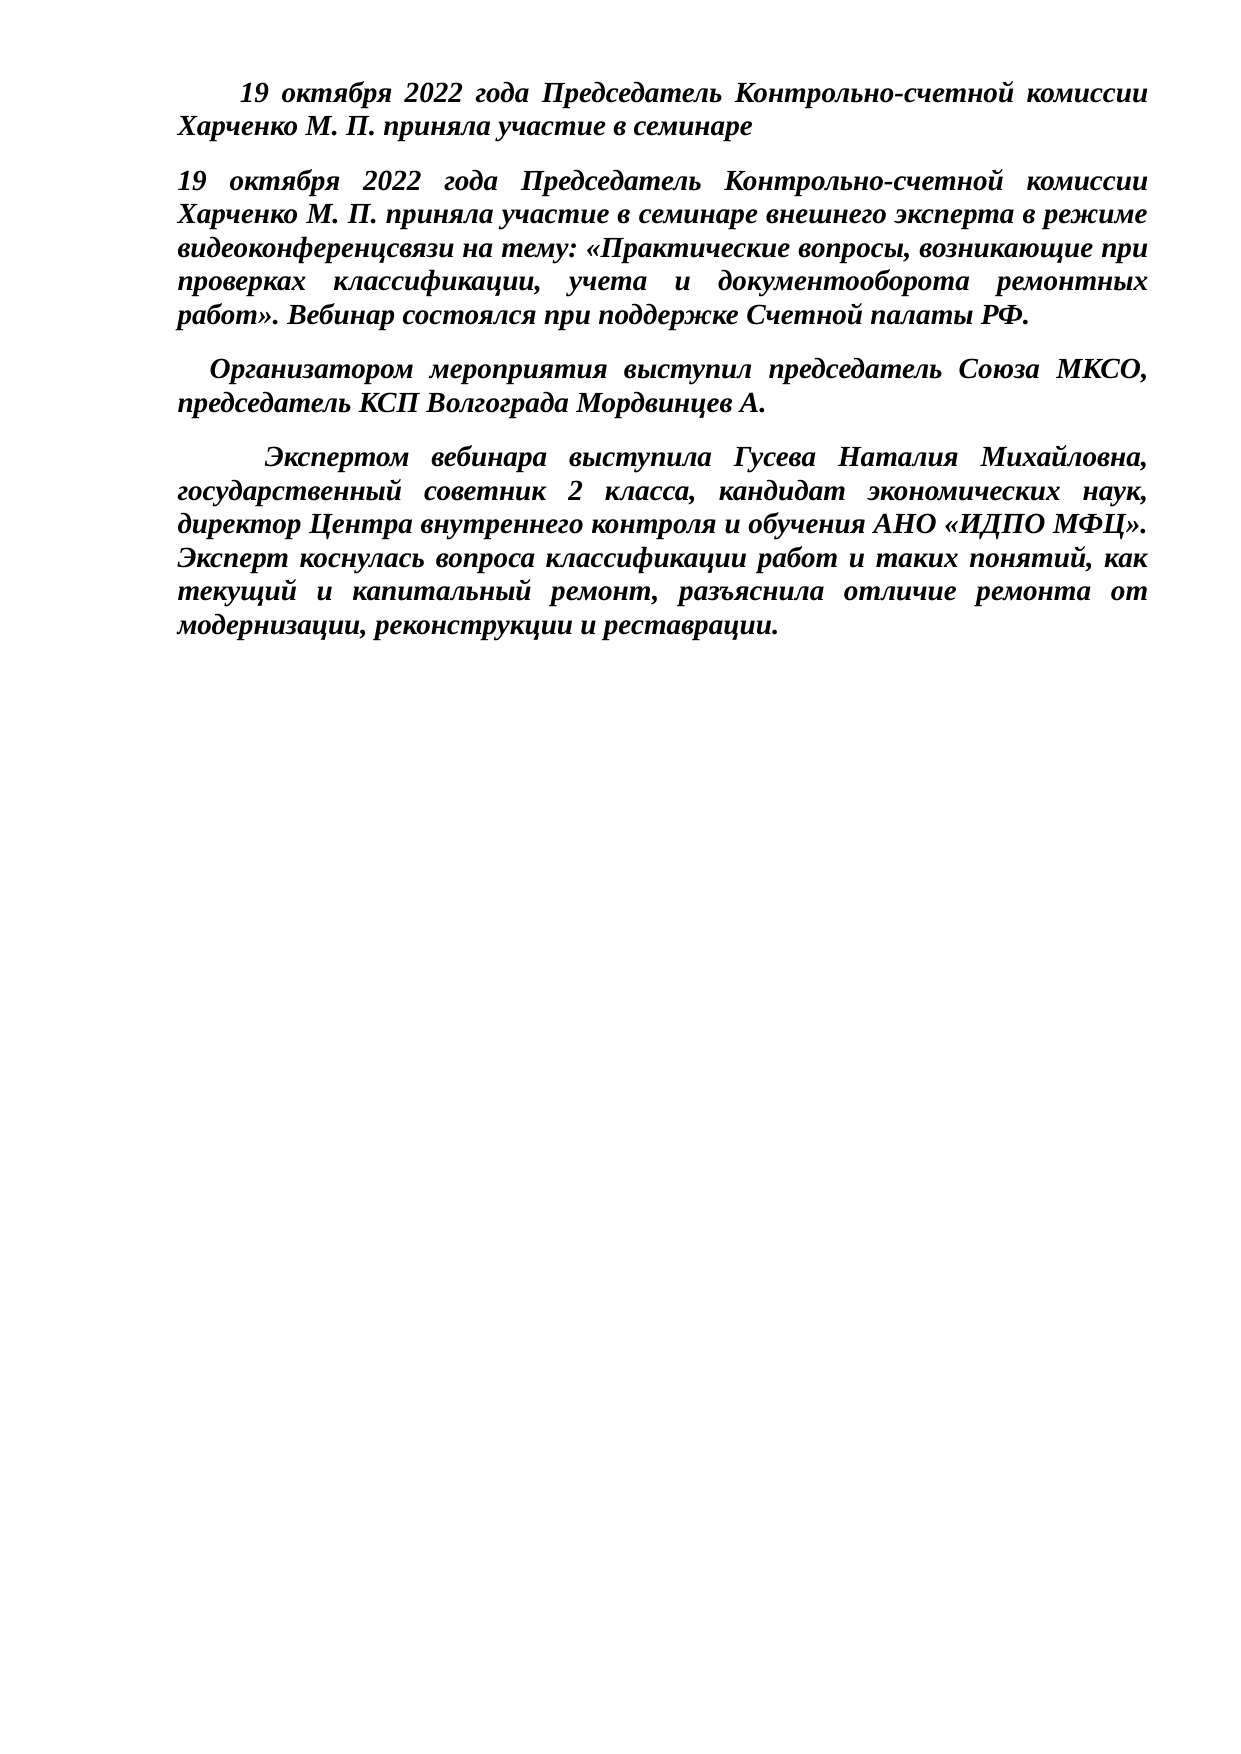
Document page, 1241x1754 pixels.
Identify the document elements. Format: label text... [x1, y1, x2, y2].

text Экспертом вебинара выступила Гусева Наталия Михайловна, государственный советник 2 класса, кандидат экономических наук, директор Центра внутреннего контроля и обучения АНО «ИДПО МФЦ». Эксперт коснулась вопроса классификации работ и таких понятий, как текущий и капитальный ремонт, разъяснила отличие ремонта от модернизации, реконструкции и реставрации. [177, 439, 1152, 641]
text Организатором мероприятия выступил председатель Союза МКСО, председатель КСП Волгограда Мордвинцев А. [177, 351, 1152, 418]
text 19 октября 2022 года Председатель Контрольно-счетной комиссии Харченко М. П. приняла участие в семинаре [177, 75, 1152, 142]
text 19 октября 2022 года Председатель Контрольно-счетной комиссии Харченко М. П. приняла участие в семинаре внешнего эксперта в режиме видеоконференцсвязи на тему: «Практические вопросы, возникающие при проверках классификации, учета и документооборота ремонтных работ». Вебинар состоялся при поддержке Счетной палаты РФ. [177, 163, 1152, 331]
